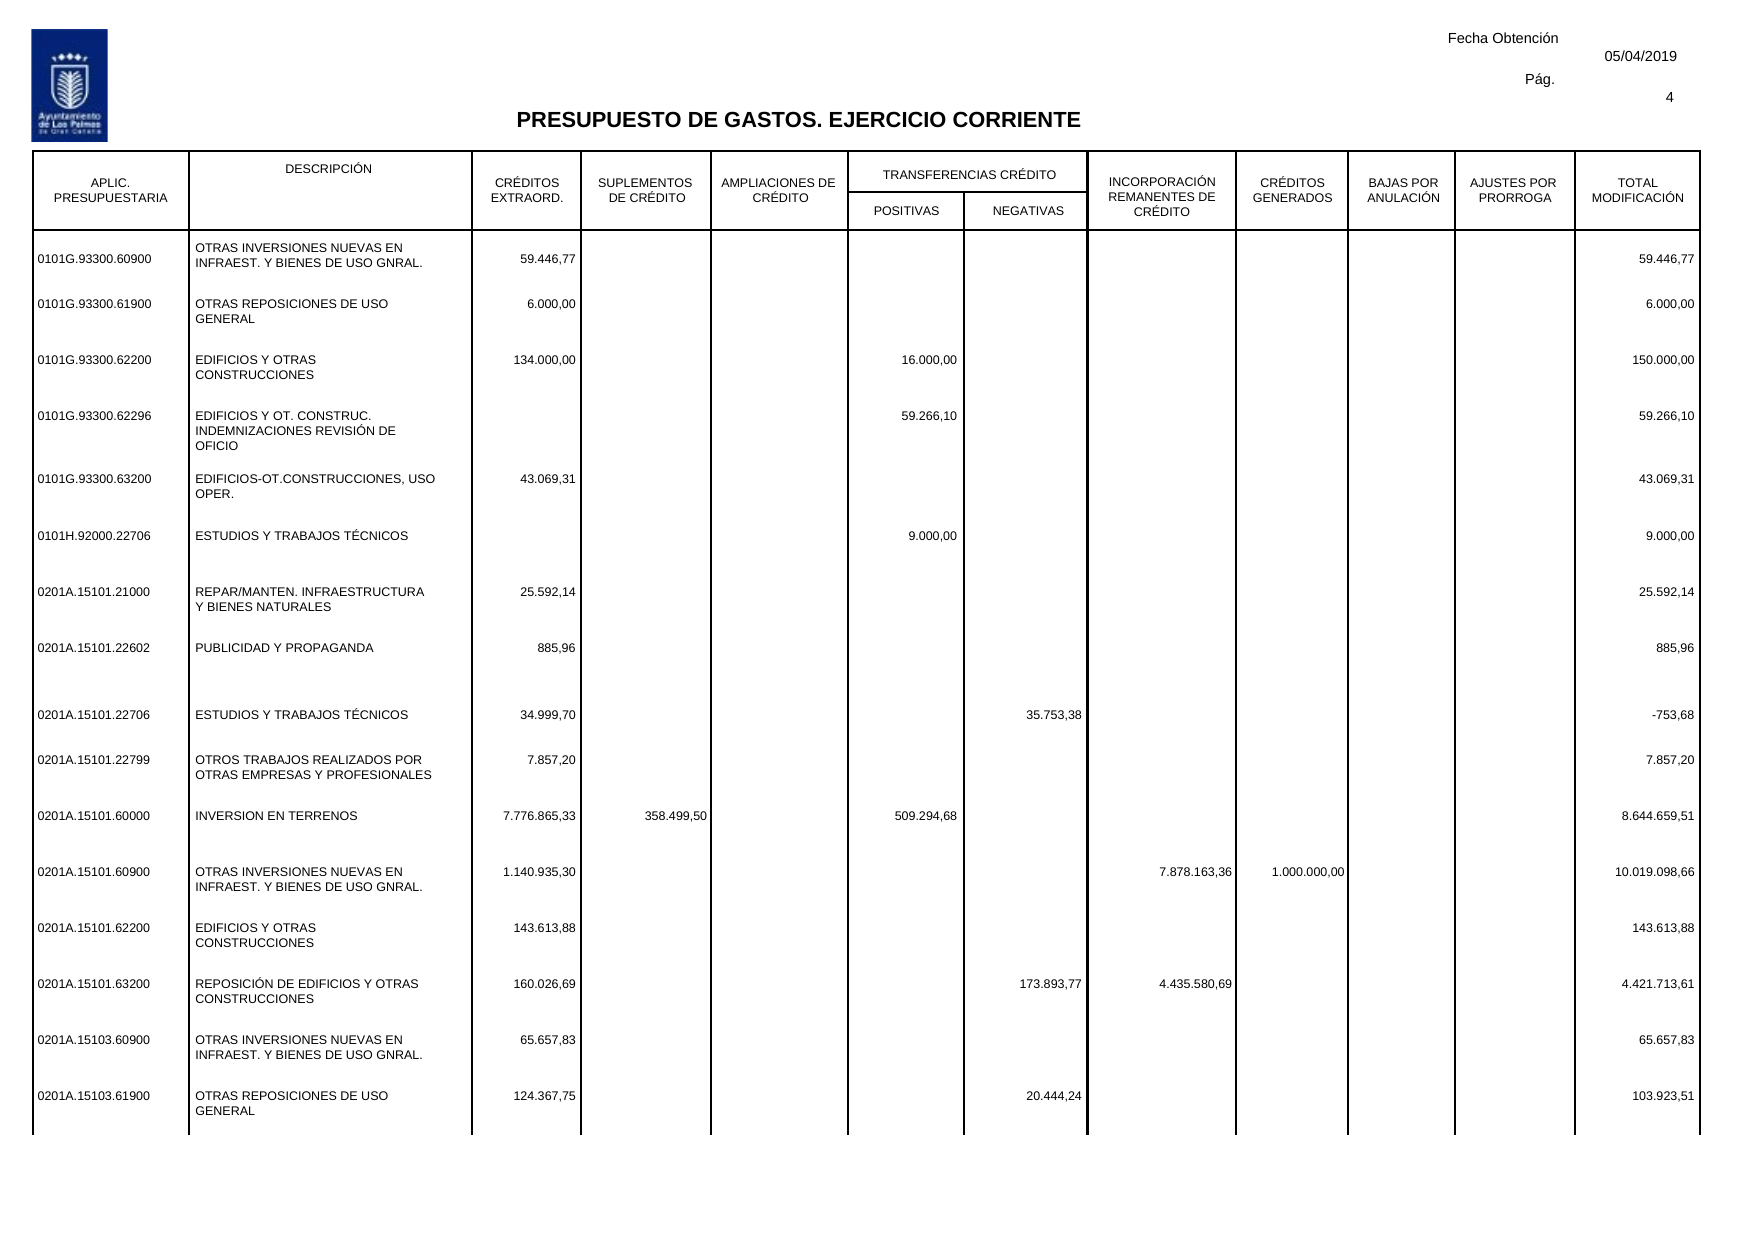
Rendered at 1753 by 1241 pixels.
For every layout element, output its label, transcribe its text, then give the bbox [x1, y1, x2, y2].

table_cell 59.266,10 [1576, 399, 1699, 463]
table_cell 885,96 [473, 631, 580, 687]
table_cell [1349, 519, 1454, 575]
table_cell [1349, 399, 1454, 463]
table_cell [965, 343, 1086, 399]
table_cell INVERSION EN TERRENOS [190, 799, 471, 855]
table_cell 20.444,24 [965, 1079, 1086, 1135]
table_cell [1237, 743, 1347, 799]
table_cell 4.421.713,61 [1576, 967, 1699, 1023]
table_cell [582, 463, 710, 519]
table_cell [582, 231, 710, 287]
table_cell OTRAS REPOSICIONES DE USO GENERAL [190, 287, 471, 343]
table_cell [1349, 967, 1454, 1023]
table_cell EDIFICIOS Y OTRAS CONSTRUCCIONES [190, 343, 471, 399]
table_cell 0201A.15103.60900 [34, 1023, 188, 1079]
table_cell [1237, 343, 1347, 399]
table_cell EDIFICIOS Y OT. CONSTRUC. INDEMNIZACIONES REVISIÓN DE OFICIO [190, 399, 471, 463]
table_cell [849, 1079, 963, 1135]
table_cell [849, 463, 963, 519]
table_cell 6.000,00 [1576, 287, 1699, 343]
table_cell [582, 743, 710, 799]
table_cell 59.446,77 [1576, 231, 1699, 287]
table_header TOTAL MODIFICACIÓN [1576, 152, 1699, 229]
table_cell ESTUDIOS Y TRABAJOS TÉCNICOS [190, 519, 471, 575]
table_cell [582, 399, 710, 463]
table_cell [965, 799, 1086, 855]
table_cell [1237, 687, 1347, 743]
table_cell [1089, 231, 1235, 287]
table_cell [712, 1079, 847, 1135]
table_cell [582, 911, 710, 967]
table_cell 9.000,00 [1576, 519, 1699, 575]
table_cell [1237, 911, 1347, 967]
table_cell [1237, 463, 1347, 519]
table_cell 124.367,75 [473, 1079, 580, 1135]
table_cell 0201A.15101.22799 [34, 743, 188, 799]
table_header CRÉDITOS GENERADOS [1237, 152, 1347, 229]
table_cell 25.592,14 [1576, 575, 1699, 631]
table_cell [1456, 743, 1574, 799]
table_cell [712, 287, 847, 343]
table_cell [473, 399, 580, 463]
table_cell 0101G.93300.60900 [34, 231, 188, 287]
table_cell [1089, 343, 1235, 399]
table_cell [712, 799, 847, 855]
table_cell [1089, 399, 1235, 463]
table_cell [849, 855, 963, 911]
table_cell 143.613,88 [1576, 911, 1699, 967]
table_cell [1456, 799, 1574, 855]
table_cell 7.878.163,36 [1089, 855, 1235, 911]
table_cell [1456, 399, 1574, 463]
table_cell [965, 231, 1086, 287]
table_cell 0101G.93300.62200 [34, 343, 188, 399]
table_cell [1237, 799, 1347, 855]
table_cell [849, 287, 963, 343]
table_cell [712, 519, 847, 575]
table_cell 8.644.659,51 [1576, 799, 1699, 855]
table_cell 9.000,00 [849, 519, 963, 575]
table_cell POSITIVAS [849, 193, 963, 229]
table_cell [849, 911, 963, 967]
table_cell [1456, 687, 1574, 743]
table_cell [582, 631, 710, 687]
table_header SUPLEMENTOS DE CRÉDITO [582, 152, 710, 229]
table_header INCORPORACIÓN REMANENTES DE CRÉDITO [1089, 152, 1235, 229]
table_cell [1456, 967, 1574, 1023]
table_cell [582, 343, 710, 399]
table_cell 1.000.000,00 [1237, 855, 1347, 911]
table_cell [1456, 631, 1574, 687]
table_cell [582, 519, 710, 575]
table_cell OTROS TRABAJOS REALIZADOS POR OTRAS EMPRESAS Y PROFESIONALES [190, 743, 471, 799]
table_cell [1349, 799, 1454, 855]
table_cell -753,68 [1576, 687, 1699, 743]
table_cell 10.019.098,66 [1576, 855, 1699, 911]
table_cell [965, 287, 1086, 343]
table_cell [712, 743, 847, 799]
table_cell 0201A.15103.61900 [34, 1079, 188, 1135]
table_cell 0201A.15101.22602 [34, 631, 188, 687]
table_cell [1089, 799, 1235, 855]
table_cell 0201A.15101.60900 [34, 855, 188, 911]
table_cell [1237, 519, 1347, 575]
table_cell [582, 1023, 710, 1079]
table_cell 358.499,50 [582, 799, 710, 855]
table_cell [1237, 287, 1347, 343]
table_cell [712, 575, 847, 631]
table_cell [582, 1079, 710, 1135]
table_cell [1456, 463, 1574, 519]
table_cell [1349, 1079, 1454, 1135]
table_cell 59.446,77 [473, 231, 580, 287]
table_cell [1349, 855, 1454, 911]
table_cell [712, 231, 847, 287]
table_cell [1456, 911, 1574, 967]
table_cell [1349, 231, 1454, 287]
table_cell 0201A.15101.63200 [34, 967, 188, 1023]
table_cell [1237, 967, 1347, 1023]
table_cell [1237, 399, 1347, 463]
table_cell [965, 855, 1086, 911]
table_cell 0101H.92000.22706 [34, 519, 188, 575]
table_cell [849, 231, 963, 287]
table_cell [1456, 231, 1574, 287]
table_cell [849, 687, 963, 743]
table_header AMPLIACIONES DE CRÉDITO [712, 152, 847, 229]
table_cell [712, 967, 847, 1023]
table_cell NEGATIVAS [965, 193, 1086, 229]
table_cell [849, 1023, 963, 1079]
table_cell OTRAS REPOSICIONES DE USO GENERAL [190, 1079, 471, 1135]
table_cell [965, 575, 1086, 631]
table_cell 65.657,83 [1576, 1023, 1699, 1079]
table_cell [965, 911, 1086, 967]
table_cell [1349, 743, 1454, 799]
table_cell [849, 743, 963, 799]
table_cell [965, 519, 1086, 575]
table_cell [1349, 287, 1454, 343]
table_cell EDIFICIOS-OT.CONSTRUCCIONES, USO OPER. [190, 463, 471, 519]
table_cell REPAR/MANTEN. INFRAESTRUCTURA Y BIENES NATURALES [190, 575, 471, 631]
table_cell [1089, 575, 1235, 631]
table_cell [1456, 575, 1574, 631]
table_cell 0201A.15101.22706 [34, 687, 188, 743]
picture [31, 29, 108, 142]
table_cell [582, 687, 710, 743]
table_cell [1349, 911, 1454, 967]
table_cell [1349, 631, 1454, 687]
table_cell 134.000,00 [473, 343, 580, 399]
table_cell 4.435.580,69 [1089, 967, 1235, 1023]
table_cell [1089, 687, 1235, 743]
table_cell 885,96 [1576, 631, 1699, 687]
table_cell 7.776.865,33 [473, 799, 580, 855]
table_cell [712, 343, 847, 399]
table_cell PUBLICIDAD Y PROPAGANDA [190, 631, 471, 687]
table_cell [712, 687, 847, 743]
table_cell 0101G.93300.62296 [34, 399, 188, 463]
table_header APLIC. PRESUPUESTARIA [34, 152, 188, 229]
table_header AJUSTES POR PRORROGA [1456, 152, 1574, 229]
table_cell OTRAS INVERSIONES NUEVAS EN INFRAEST. Y BIENES DE USO GNRAL. [190, 855, 471, 911]
table_cell [582, 967, 710, 1023]
table_cell 103.923,51 [1576, 1079, 1699, 1135]
table_cell [1089, 743, 1235, 799]
table_cell 43.069,31 [473, 463, 580, 519]
table_cell [849, 575, 963, 631]
table_cell REPOSICIÓN DE EDIFICIOS Y OTRAS CONSTRUCCIONES [190, 967, 471, 1023]
table_cell [582, 575, 710, 631]
table_cell 43.069,31 [1576, 463, 1699, 519]
table_cell 0101G.93300.63200 [34, 463, 188, 519]
table_cell 16.000,00 [849, 343, 963, 399]
table_cell [712, 911, 847, 967]
table_cell 0201A.15101.21000 [34, 575, 188, 631]
table_cell 143.613,88 [473, 911, 580, 967]
table_cell 173.893,77 [965, 967, 1086, 1023]
table_cell [965, 1023, 1086, 1079]
table_cell [1237, 575, 1347, 631]
table_header DESCRIPCIÓN [190, 152, 471, 229]
table_cell [965, 631, 1086, 687]
table_cell [1237, 631, 1347, 687]
table_cell 509.294,68 [849, 799, 963, 855]
table_cell [582, 855, 710, 911]
table_header TRANSFERENCIAS CRÉDITO [849, 152, 1086, 191]
table_cell 0201A.15101.62200 [34, 911, 188, 967]
table_cell 7.857,20 [473, 743, 580, 799]
table_cell 6.000,00 [473, 287, 580, 343]
table_cell [1237, 231, 1347, 287]
table_cell 35.753,38 [965, 687, 1086, 743]
table_cell 150.000,00 [1576, 343, 1699, 399]
table_cell [473, 519, 580, 575]
table_cell [1456, 519, 1574, 575]
table_cell 0201A.15101.60000 [34, 799, 188, 855]
table_cell [1089, 519, 1235, 575]
table_cell [1456, 343, 1574, 399]
table_cell [965, 743, 1086, 799]
table_cell [849, 631, 963, 687]
table_cell [1456, 1023, 1574, 1079]
table_cell 0101G.93300.61900 [34, 287, 188, 343]
table_cell [965, 463, 1086, 519]
table_cell 25.592,14 [473, 575, 580, 631]
table_cell 65.657,83 [473, 1023, 580, 1079]
table_cell [712, 463, 847, 519]
table_cell [1237, 1023, 1347, 1079]
table_cell [1456, 287, 1574, 343]
table_cell 59.266,10 [849, 399, 963, 463]
table_cell [1349, 1023, 1454, 1079]
table_cell 160.026,69 [473, 967, 580, 1023]
table_cell [1349, 575, 1454, 631]
table_cell [1089, 911, 1235, 967]
table_header CRÉDITOS EXTRAORD. [473, 152, 580, 229]
table_cell 34.999,70 [473, 687, 580, 743]
table_cell [712, 631, 847, 687]
table_cell OTRAS INVERSIONES NUEVAS EN INFRAEST. Y BIENES DE USO GNRAL. [190, 1023, 471, 1079]
table_cell [1456, 855, 1574, 911]
table_cell [1349, 463, 1454, 519]
table_header BAJAS POR ANULACIÓN [1349, 152, 1454, 229]
table_cell [1089, 1023, 1235, 1079]
table_cell [1089, 1079, 1235, 1135]
table_cell ESTUDIOS Y TRABAJOS TÉCNICOS [190, 687, 471, 743]
table_cell [1089, 463, 1235, 519]
table_cell 7.857,20 [1576, 743, 1699, 799]
table_cell [712, 1023, 847, 1079]
table_cell 1.140.935,30 [473, 855, 580, 911]
table_cell [1237, 1079, 1347, 1135]
table_cell [712, 399, 847, 463]
table_cell [849, 967, 963, 1023]
table_cell [1456, 1079, 1574, 1135]
table_cell [1349, 343, 1454, 399]
table_cell [582, 287, 710, 343]
table_cell EDIFICIOS Y OTRAS CONSTRUCCIONES [190, 911, 471, 967]
table_cell [1089, 631, 1235, 687]
table_cell [1089, 287, 1235, 343]
table_cell [1349, 687, 1454, 743]
table_cell [712, 855, 847, 911]
table_cell [965, 399, 1086, 463]
table_cell OTRAS INVERSIONES NUEVAS EN INFRAEST. Y BIENES DE USO GNRAL. [190, 231, 471, 287]
